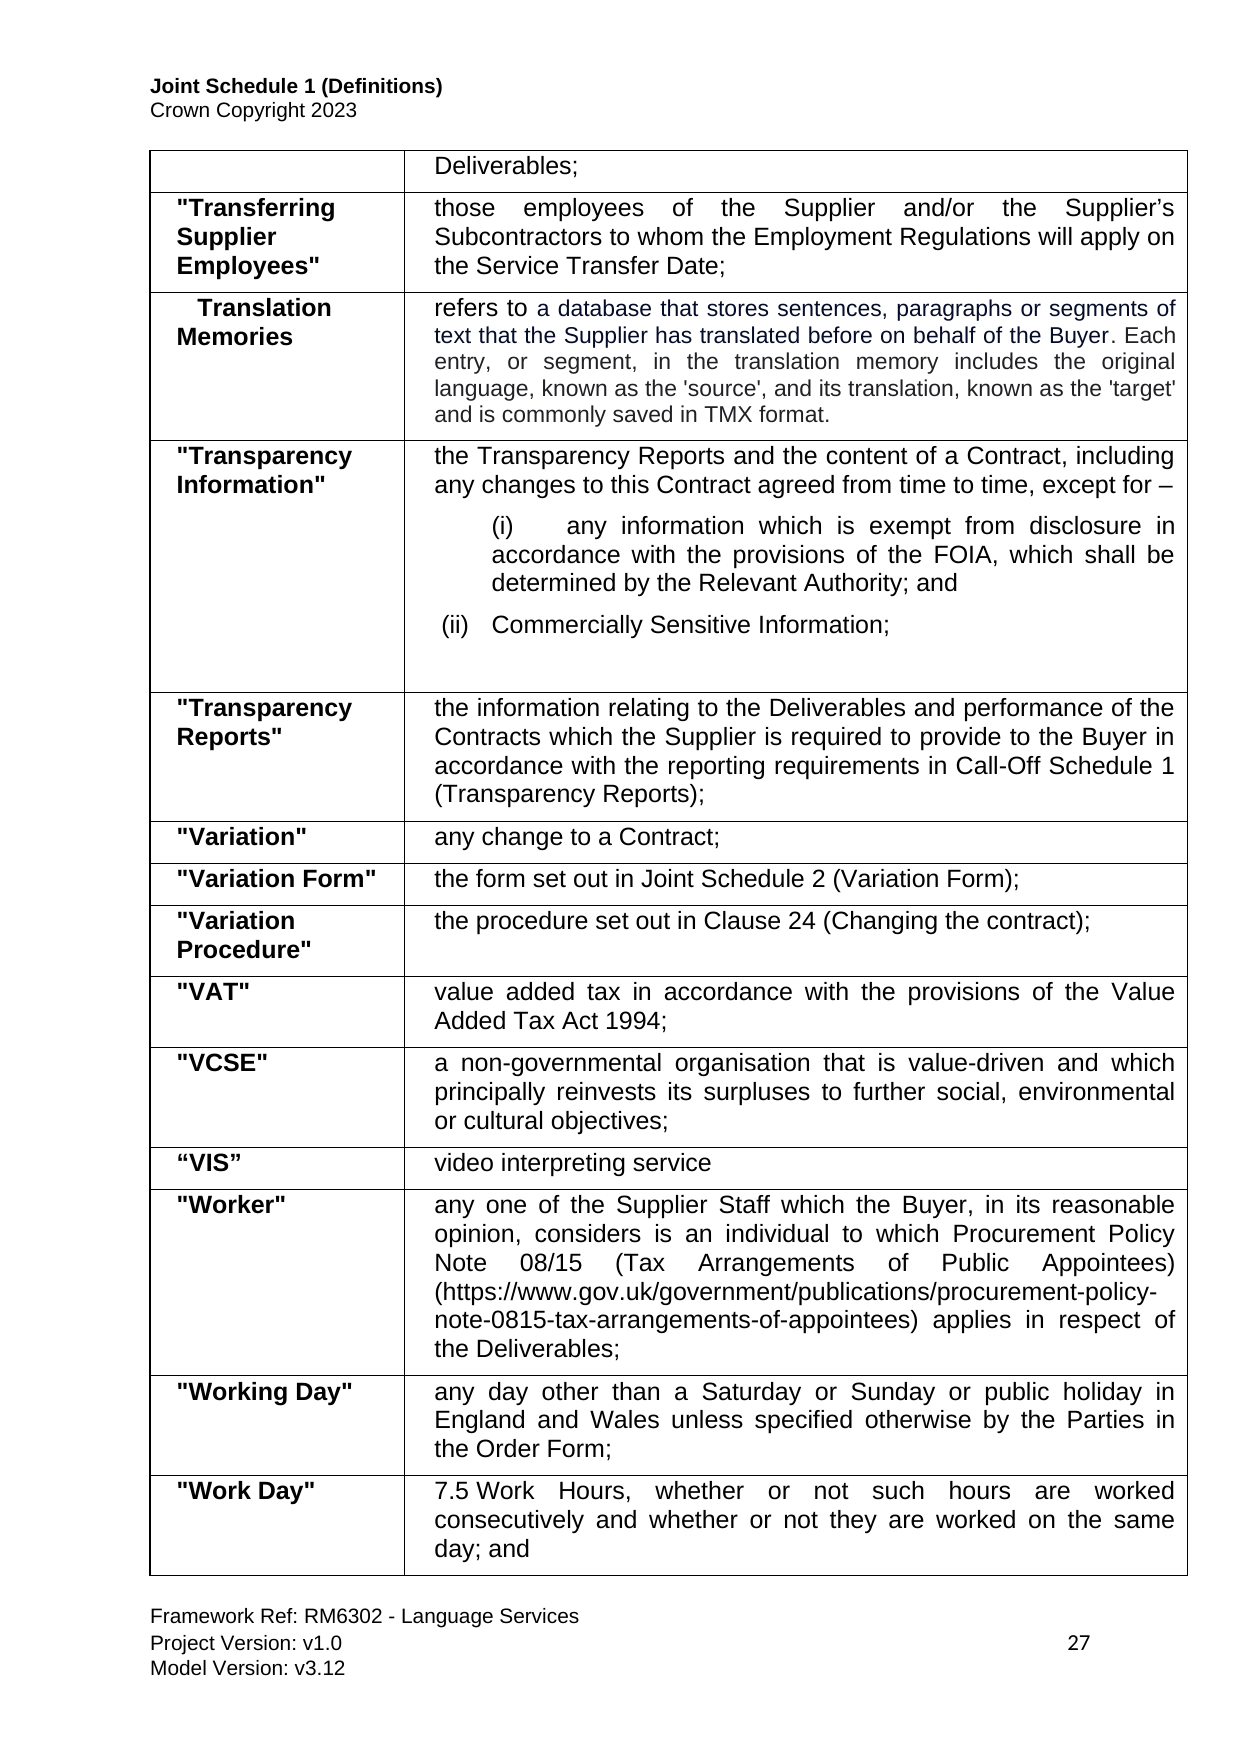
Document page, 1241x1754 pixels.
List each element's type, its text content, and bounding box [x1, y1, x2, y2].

table_cell “VIS” [151, 1148, 404, 1189]
table_cell 7.5 Work Hours, whether or not such hours are worked consecutively and whether or not they are worked on the same day; and [405, 1476, 1187, 1575]
table_cell any one of the Supplier Staff which the Buyer, in its reasonable opinion, considers is an individual to which Procurement Policy Note 08/15 (Tax Arrangements of Public Appointees) (https://www.gov.uk/government/publications/procurement-policy-note-0815-tax-arrangements-of-appointees) applies in respect of the Deliverables; [405, 1190, 1187, 1375]
table_cell any change to a Contract; [405, 822, 1187, 863]
table_cell "Transparency Information" [151, 441, 404, 692]
table_cell "Transferring Supplier Employees" [151, 193, 404, 292]
table_cell [151, 151, 404, 192]
table_cell the Transparency Reports and the content of a Contract, including any changes to this Contract agreed from time to time, except for – (i) any information which is exempt from disclosure in accordance with the provisions of the FOIA, which shall be determined by the Relevant Authority; and (ii) Commercially Sensitive Information; [405, 441, 1187, 692]
table_cell "Variation" [151, 822, 404, 863]
table_cell a non-governmental organisation that is value-driven and which principally reinvests its surpluses to further social, environmental or cultural objectives; [405, 1048, 1187, 1147]
table_cell the information relating to the Deliverables and performance of the Contracts which the Supplier is required to provide to the Buyer in accordance with the reporting requirements in Call-Off Schedule 1 (Transparency Reports); [405, 693, 1187, 821]
table_cell "Variation Form" [151, 864, 404, 905]
table_cell the procedure set out in Clause 24 (Changing the contract); [405, 906, 1187, 976]
table_cell the form set out in Joint Schedule 2 (Variation Form); [405, 864, 1187, 905]
table_cell value added tax in accordance with the provisions of the Value Added Tax Act 1994; [405, 977, 1187, 1047]
table_cell "Working Day" [151, 1376, 404, 1475]
table_cell "Worker" [151, 1190, 404, 1375]
table_cell "Transparency Reports" [151, 693, 404, 821]
table_cell Deliverables; [405, 151, 1187, 192]
table_cell those employees of the Supplier and/or the Supplier’s Subcontractors to whom the Employment Regulations will apply on the Service Transfer Date; [405, 193, 1187, 292]
table_cell video interpreting service [405, 1148, 1187, 1189]
table_cell "Variation Procedure" [151, 906, 404, 976]
table_cell any day other than a Saturday or Sunday or public holiday in England and Wales unless specified otherwise by the Parties in the Order Form; [405, 1376, 1187, 1475]
table_cell "VAT" [151, 977, 404, 1047]
table_cell refers to a database that stores sentences, paragraphs or segments of text that the Supplier has translated before on behalf of the Buyer. Each entry, or segment, in the translation memory includes the original language, known as the 'source', and its translation, known as the 'target' and is commonly saved in TMX format. [405, 293, 1187, 440]
table_cell Translation Memories [151, 293, 404, 440]
table_cell "Work Day" [151, 1476, 404, 1575]
table_cell "VCSE" [151, 1048, 404, 1147]
